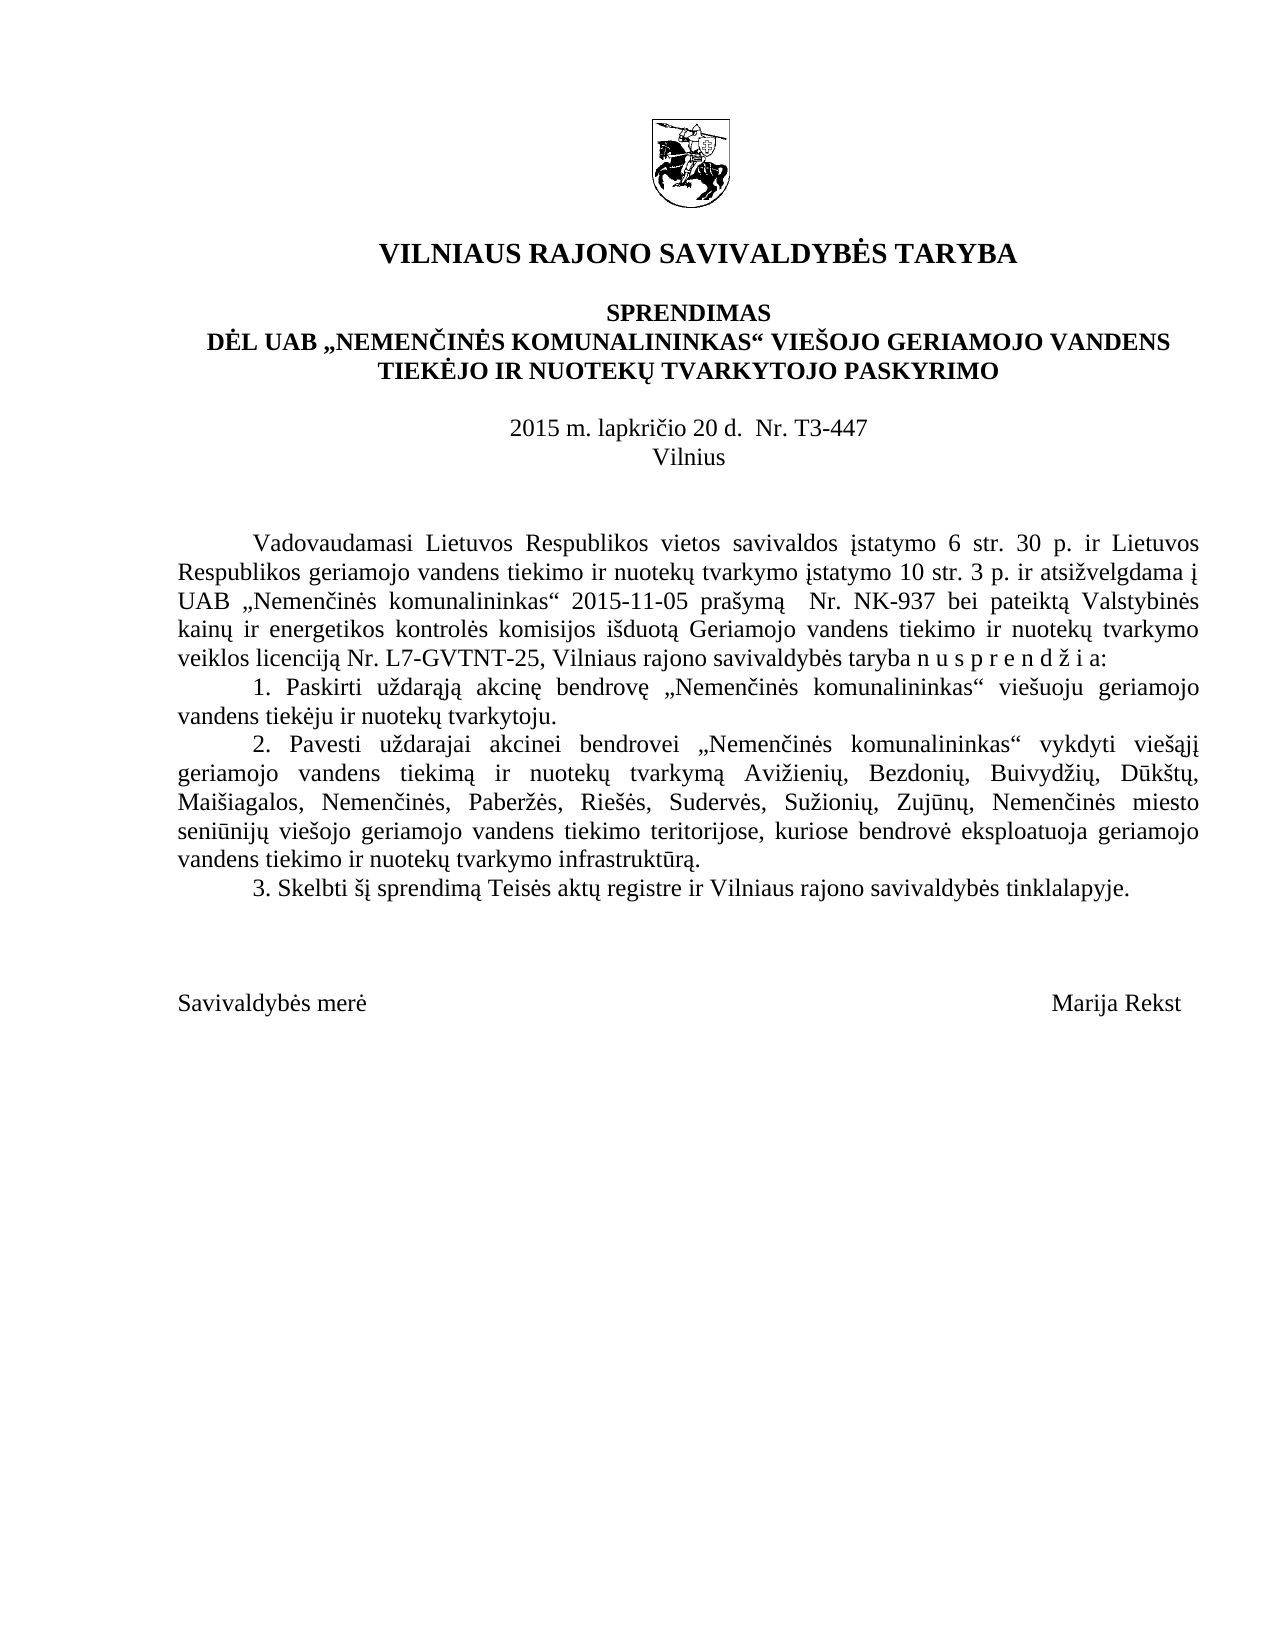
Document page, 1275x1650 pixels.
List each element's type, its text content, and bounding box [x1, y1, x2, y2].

text 1. Paskirti uždarąją akcinę bendrovę „Nemenčinės komunalininkas“ viešuoju geriamojo vandens tiekėju ir nuotekų tvarkytoju. [177, 672, 1200, 729]
text VILNIAUS RAJONO SAVIVALDYBĖS TARYBA [192, 236, 1204, 269]
text Vadovaudamasi Lietuvos Respublikos vietos savivaldos įstatymo 6 str. 30 p. ir Lietuvos Respublikos geriamojo vandens tiekimo ir nuotekų tvarkymo įstatymo 10 str. 3 p. ir atsižvelgdama į UAB „Nemenčinės komunalininkas“ 2015-11-05 prašymą Nr. NK-937 bei pateiktą Valstybinės kainų ir energetikos kontrolės komisijos išduotą Geriamojo vandens tiekimo ir nuotekų tvarkymo veiklos licenciją Nr. L7-GVTNT-25, Vilniaus rajono savivaldybės taryba n u s p r e n d ž i a: [177, 528, 1200, 672]
text 2015 m. lapkričio 20 d. Nr. T3-447 [177, 413, 1200, 442]
text 3. Skelbti šį sprendimą Teisės aktų registre ir Vilniaus rajono savivaldybės tinklalapyje. [177, 873, 1200, 902]
text SPRENDIMAS [177, 298, 1200, 327]
text Vilnius [177, 442, 1200, 471]
text Savivaldybės merė Marija Rekst [177, 988, 1200, 1017]
text 2. Pavesti uždarajai akcinei bendrovei „Nemenčinės komunalininkas“ vykdyti viešąjį geriamojo vandens tiekimą ir nuotekų tvarkymą Avižienių, Bezdonių, Buivydžių, Dūkštų, Maišiagalos, Nemenčinės, Paberžės, Riešės, Sudervės, Sužionių, Zujūnų, Nemenčinės miesto seniūnijų viešojo geriamojo vandens tiekimo teritorijose, kuriose bendrovė eksploatuoja geriamojo vandens tiekimo ir nuotekų tvarkymo infrastruktūrą. [177, 729, 1200, 873]
text DĖL UAB „NEMENČINĖS KOMUNALININKAS“ VIEŠOJO GERIAMOJO VANDENS TIEKĖJO IR NUOTEKŲ TVARKYTOJO PASKYRIMO [177, 327, 1200, 384]
